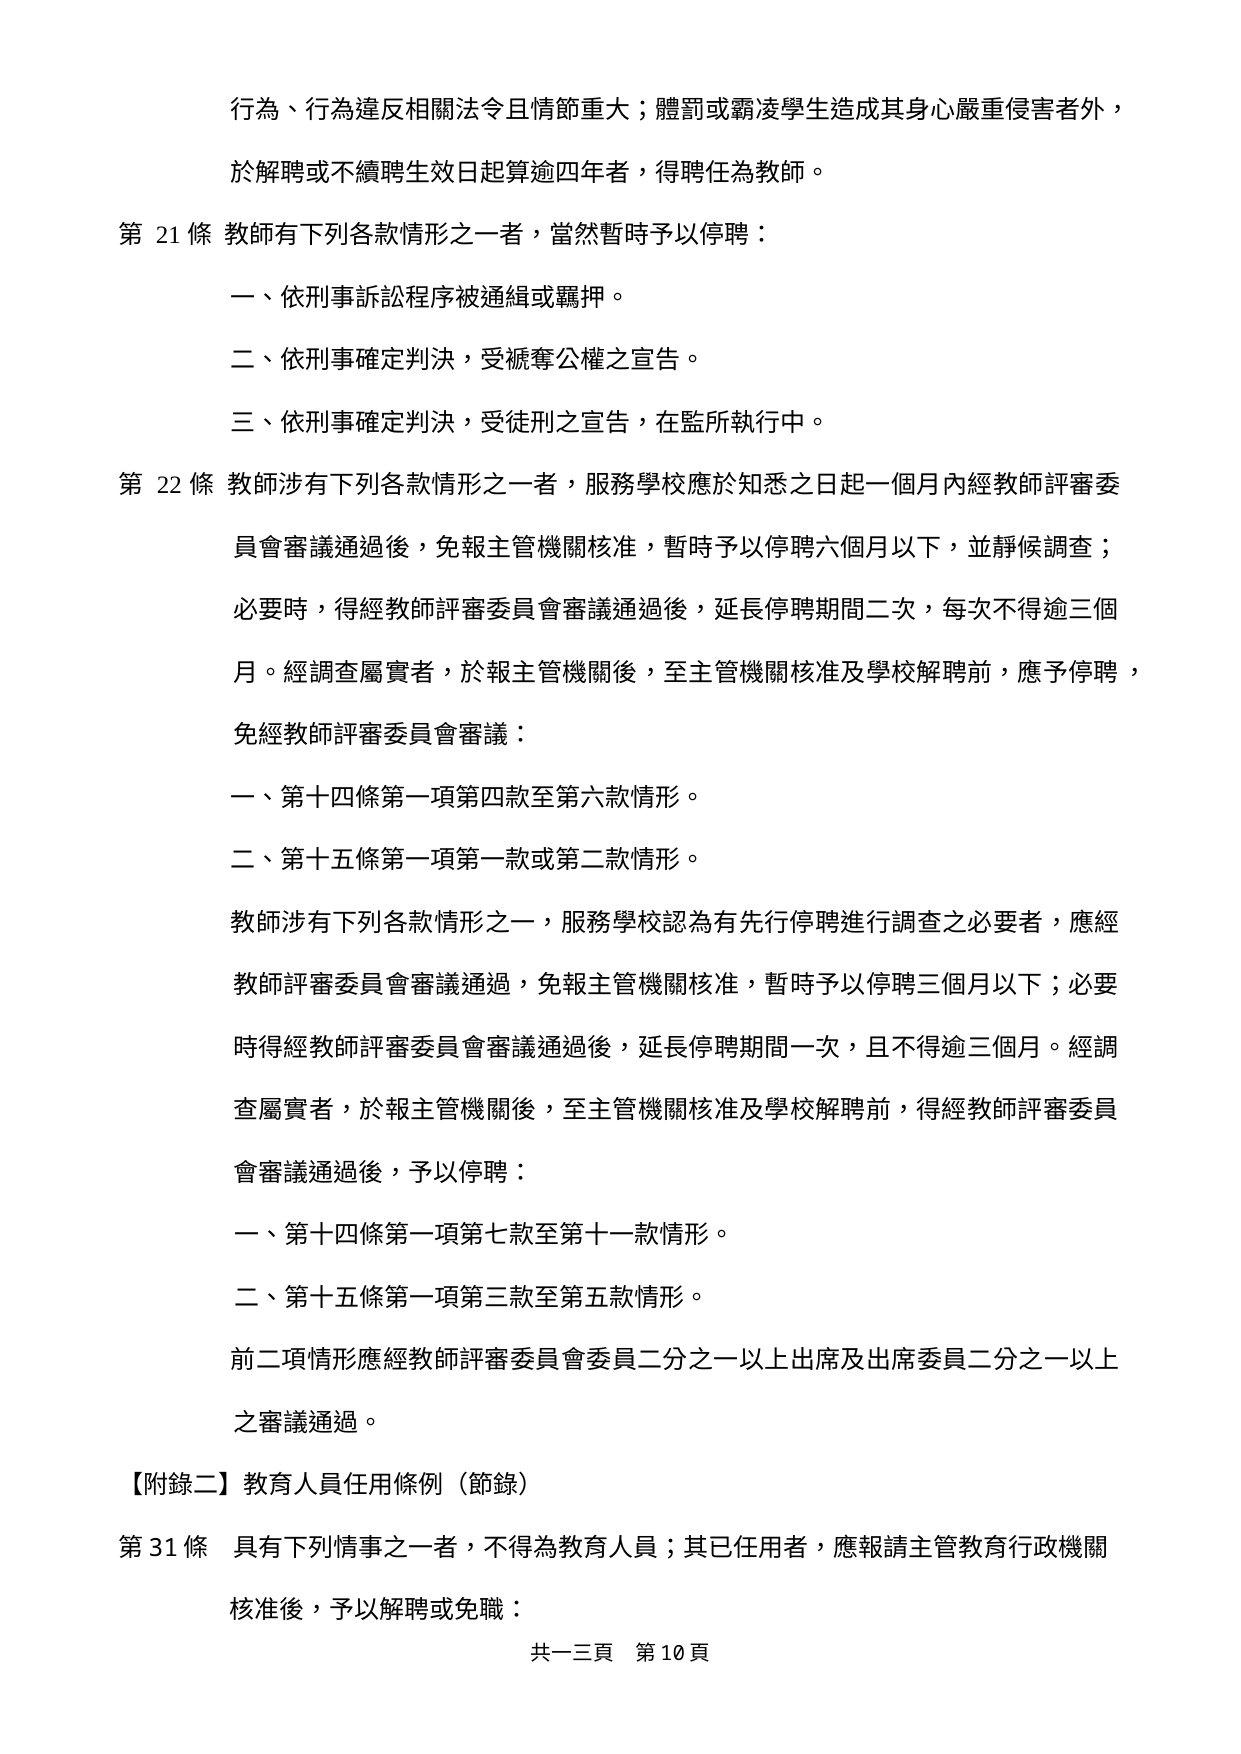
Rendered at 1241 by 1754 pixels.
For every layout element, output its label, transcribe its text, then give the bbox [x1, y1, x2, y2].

text 一、依刑事訴訟程序被通緝或羈押。 [118, 254, 1122, 316]
text 三、依刑事確定判決，受徒刑之宣告，在監所執行中。 [118, 379, 1122, 441]
text 二、第十五條第一項第一款或第二款情形。 [118, 816, 1122, 879]
text 二、第十五條第一項第三款至第五款情形。 [118, 1254, 1122, 1316]
text 前二項情形應經教師評審委員會委員二分之一以上出席及出席委員二分之一以上之審議通過。 [231, 1316, 1122, 1441]
text 一、第十四條第一項第七款至第十一款情形。 [118, 1191, 1122, 1254]
text 教師涉有下列各款情形之一，服務學校認為有先行停聘進行調查之必要者，應經教師評審委員會審議通過，免報主管機關核准，暫時予以停聘三個月以下；必要時得經教師評審委員會審議通過後，延長停聘期間一次，且不得逾三個月。經調查屬實者，於報主管機關後，至主管機關核准及學校解聘前，得經教師評審委員會審議通過後，予以停聘： [231, 879, 1122, 1191]
text 本法中華民國一百零二年六月二十七日修正之條文施行前，因行為不檢有損師道，經有關機關查證屬實而解聘或不續聘之教師，除屬性侵害行為；性騷擾、性霸凌行為、行為違反相關法令且情節重大；體罰或霸凌學生造成其身心嚴重侵害者外，於解聘或不續聘生效日起算逾四年者，得聘任為教師。 [230, 66, 1122, 191]
text 第31條 具有下列情事之一者，不得為教育人員；其已任用者，應報請主管教育行政機關核准後，予以解聘或免職： [118, 1504, 1122, 1629]
text 第 22 條 教師涉有下列各款情形之一者，服務學校應於知悉之日起一個月內經教師評審委員會審議通過後，免報主管機關核准，暫時予以停聘六個月以下，並靜候調查；必要時，得經教師評審委員會審議通過後，延長停聘期間二次，每次不得逾三個月。經調查屬實者，於報主管機關後，至主管機關核准及學校解聘前，應予停聘，免經教師評審委員會審議： [118, 441, 1122, 754]
text 二、依刑事確定判決，受褫奪公權之宣告。 [118, 316, 1122, 379]
text 【附錄二】教育人員任用條例（節錄） [118, 1441, 1122, 1504]
text 第 21 條 教師有下列各款情形之一者，當然暫時予以停聘： [118, 191, 1122, 254]
text 一、第十四條第一項第四款至第六款情形。 [118, 754, 1122, 816]
